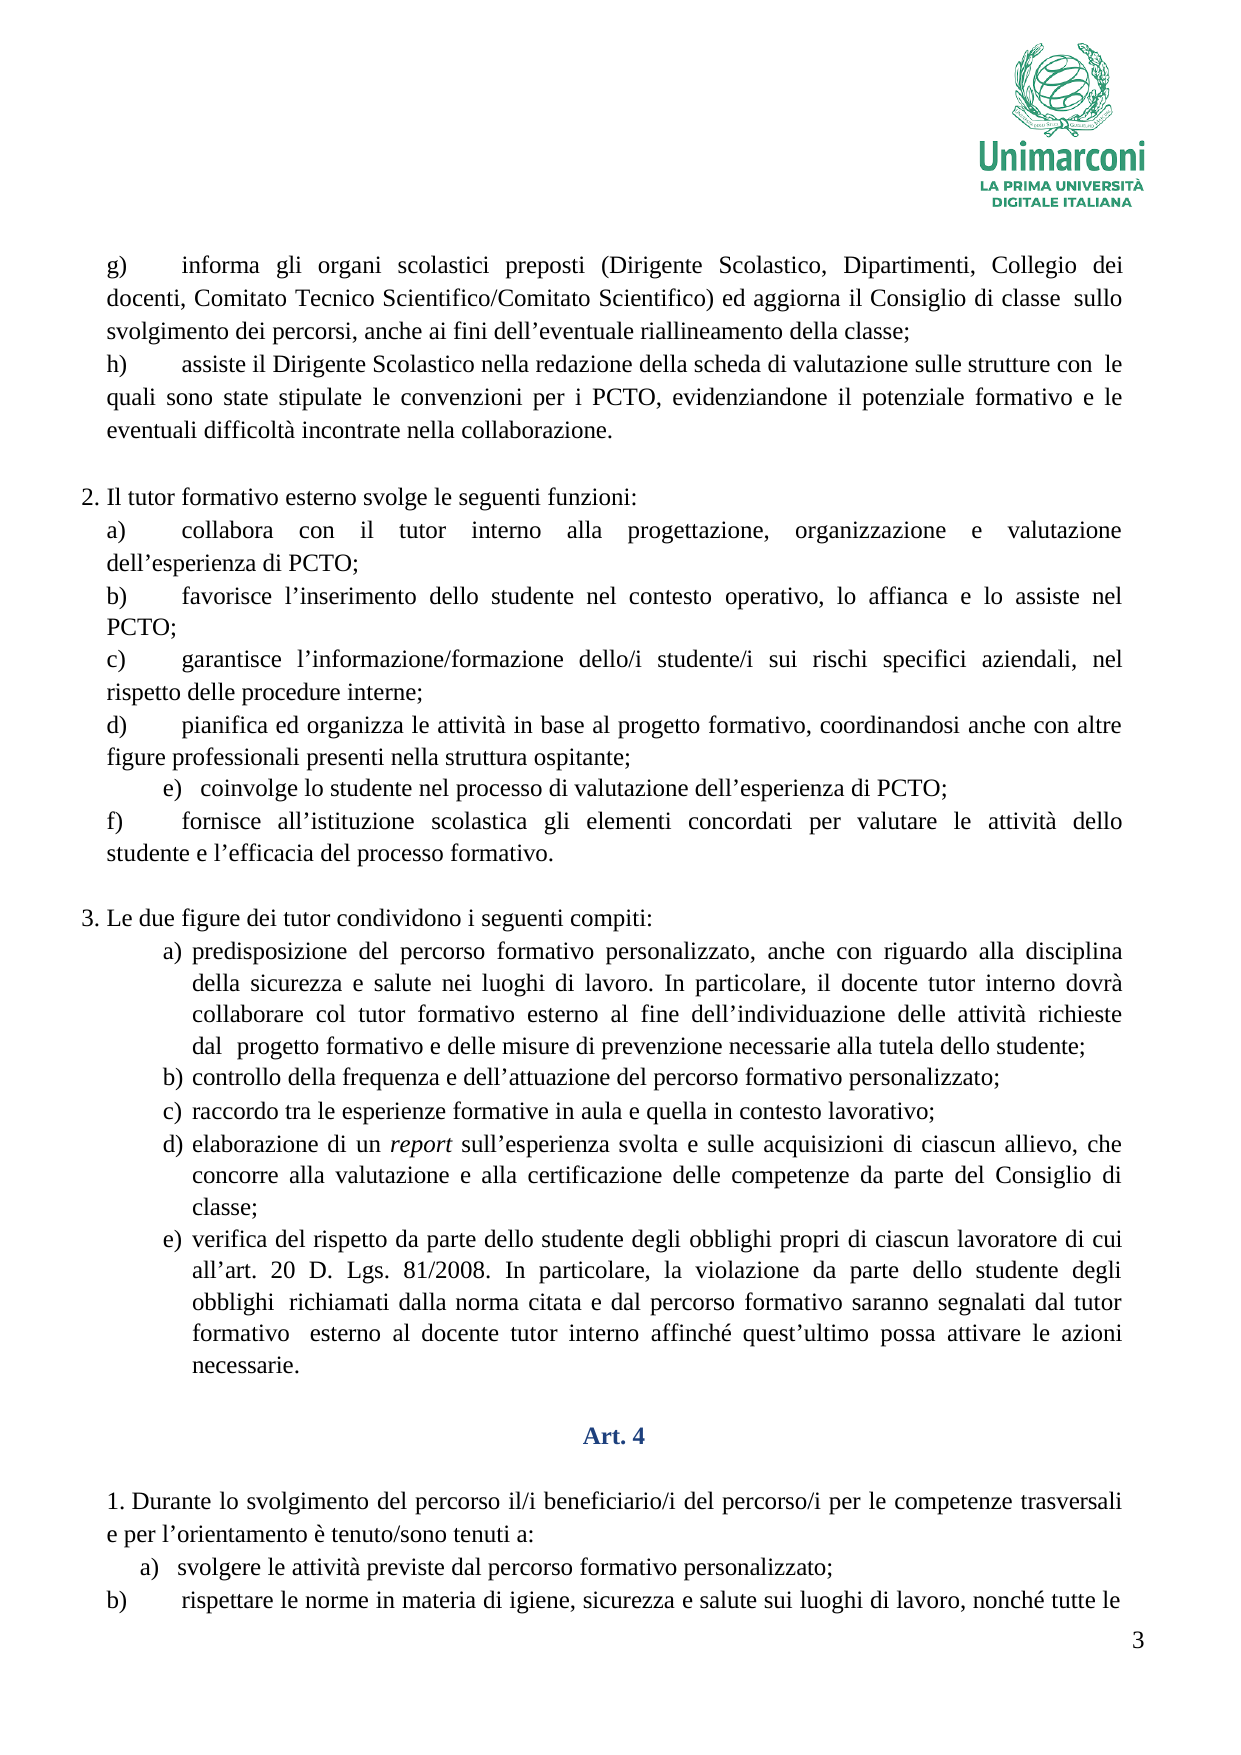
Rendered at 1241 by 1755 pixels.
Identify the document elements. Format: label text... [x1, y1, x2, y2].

list coinvolge lo studente nel processo di valutazione dell’esperienza di PCTO; [163, 773, 1134, 802]
list fornisce all’istituzione scolastica gli elementi concordati per valutare le attività dello studente e l’efficacia del processo formativo. [106, 806, 1123, 867]
list Le due figure dei tutor condividono i seguenti compiti: [81, 903, 1134, 932]
list collabora con il tutor interno alla progettazione, organizzazione e valutazione dell’esperienza di PCTO; [106, 515, 1122, 576]
list assiste il Dirigente Scolastico nella redazione della scheda di valutazione sulle strutture con le quali sono state stipulate le convenzioni per i PCTO, evidenziandone il potenziale formativo e le eventuali difficoltà incontrate nella collaborazione. [106, 349, 1122, 444]
list garantisce l’informazione/formazione dello/i studente/i sui rischi specifici aziendali, nel rispetto delle procedure interne; [106, 644, 1123, 706]
list elaborazione di un report sull’esperienza svolta e sulle acquisizioni di ciascun allievo, che concorre alla valutazione e alla certificazione delle competenze da parte del Consiglio di classe; [163, 1129, 1122, 1221]
list rispettare le norme in materia di igiene, sicurezza e salute sui luoghi di lavoro, nonché tutte le [106, 1585, 1122, 1614]
list Durante lo svolgimento del percorso il/i beneficiario/i del percorso/i per le competenze trasversali e per l’orientamento è tenuto/sono tenuti a: [106, 1486, 1122, 1548]
subtitle Art. 4 [106, 1421, 1121, 1449]
list controllo della frequenza e dell’attuazione del percorso formativo personalizzato; [163, 1062, 1134, 1091]
list raccordo tra le esperienze formative in aula e quella in contesto lavorativo; [163, 1096, 1134, 1124]
list pianifica ed organizza le attività in base al progetto formativo, coordinandosi anche con altre figure professionali presenti nella struttura ospitante; [106, 710, 1123, 770]
list informa gli organi scolastici preposti (Dirigente Scolastico, Dipartimenti, Collegio dei docenti, Comitato Tecnico Scientifico/Comitato Scientifico) ed aggiorna il Consiglio di classe sullo svolgimento dei percorsi, anche ai fini dell’eventuale riallineamento della classe; [106, 250, 1123, 345]
list Il tutor formativo esterno svolge le seguenti funzioni: [81, 482, 1134, 510]
list favorisce l’inserimento dello studente nel contesto operativo, lo affianca e lo assiste nel PCTO; [106, 581, 1122, 641]
list predisposizione del percorso formativo personalizzato, anche con riguardo alla disciplina della sicurezza e salute nei luoghi di lavoro. In particolare, il docente tutor interno dovrà collaborare col tutor formativo esterno al fine dell’individuazione delle attività richieste dal progetto formativo e delle misure di prevenzione necessarie alla tutela dello studente; [163, 936, 1123, 1059]
list verifica del rispetto da parte dello studente degli obblighi propri di ciascun lavoratore di cui all’art. 20 D. Lgs. 81/2008. In particolare, la violazione da parte dello studente degli obblighi richiamati dalla norma citata e dal percorso formativo saranno segnalati dal tutor formativo esterno al docente tutor interno affinché quest’ultimo possa attivare le azioni necessarie. [163, 1224, 1122, 1379]
list svolgere le attività previste dal percorso formativo personalizzato; [139, 1552, 1134, 1581]
